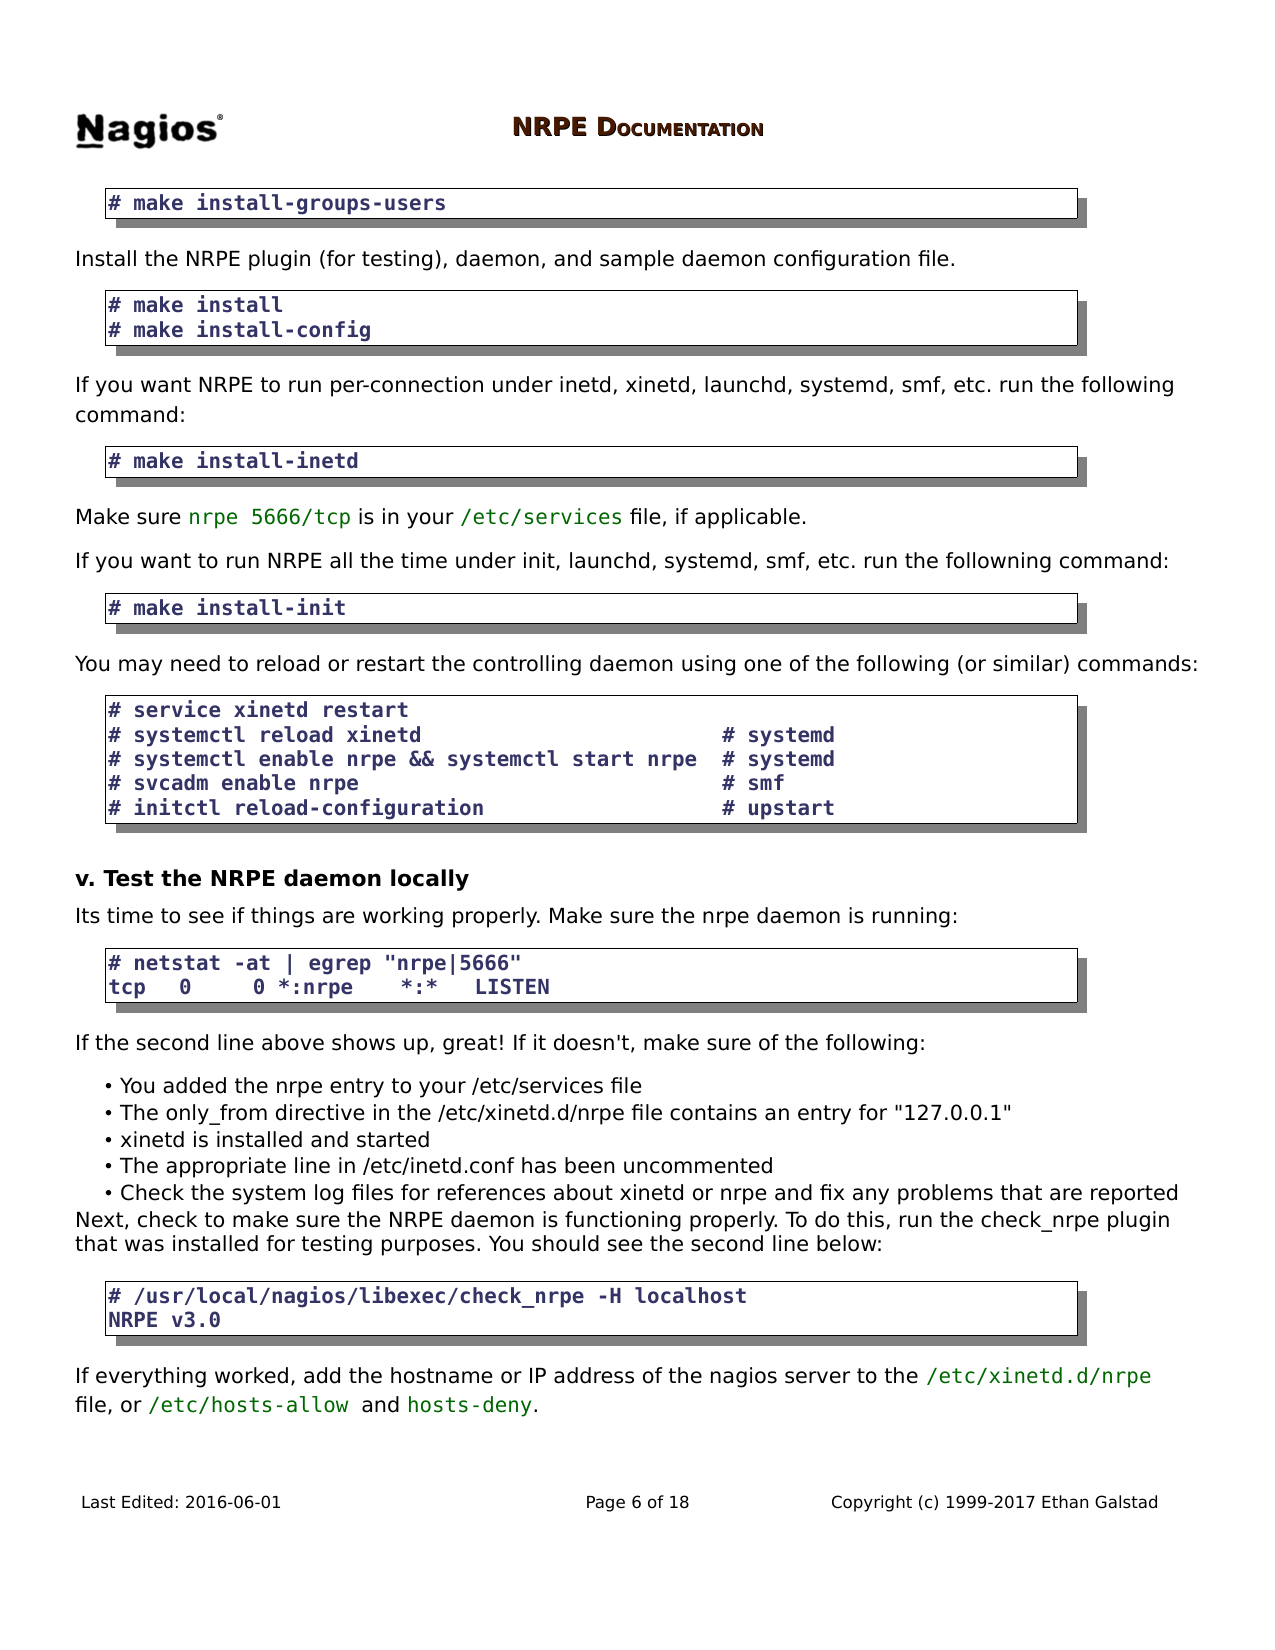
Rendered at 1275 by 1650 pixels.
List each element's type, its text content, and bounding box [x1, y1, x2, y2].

text NRPE v3.0 [106, 1305, 1077, 1335]
text # make install-groups-users [106, 189, 1077, 218]
text Its time to see if things are working properly. Make sure the nrpe daemon is running: [75, 904, 1200, 928]
subtitle v. Test the NRPE daemon locally [75, 866, 1200, 892]
text If everything worked, add the hostname or IP address of the nagios server to the /etc/xinetd.d/nrpe file, or /etc/hosts-allow and hosts-deny. [75, 1364, 1200, 1417]
text # svcadm enable nrpe # smf [106, 768, 1077, 792]
list Check the system log files for references about xinetd or nrpe and fix any problems that are reported [105, 1181, 1200, 1206]
text # make install-init [106, 594, 1077, 623]
picture [75, 112, 225, 150]
text If you want to run NRPE all the time under init, launchd, systemd, smf, etc. run the followning command: [75, 549, 1200, 573]
text # netstat -at | egrep "nrpe|5666" [106, 949, 1077, 972]
list The only_from directive in the /etc/xinetd.d/nrpe file contains an entry for "127.0.0.1" [105, 1101, 1200, 1126]
list xinetd is installed and started [105, 1128, 1200, 1152]
text If the second line above shows up, great! If it doesn't, make sure of the following: [75, 1031, 1200, 1055]
list The appropriate line in /etc/inetd.conf has been uncommented [105, 1154, 1200, 1179]
text tcp 0 0 *:nrpe *:* LISTEN [106, 972, 1077, 1002]
text You may need to reload or restart the controlling daemon using one of the following (or similar) commands: [75, 652, 1200, 676]
text # make install [106, 291, 1077, 314]
text If you want NRPE to run per-connection under inetd, xinetd, launchd, systemd, smf, etc. run the following command: [75, 373, 1200, 427]
text # service xinetd restart [106, 696, 1077, 719]
text # make install-config [106, 314, 1077, 345]
text Install the NRPE plugin (for testing), daemon, and sample daemon configuration file. [75, 247, 1200, 271]
list Next, check to make sure the NRPE daemon is functioning properly. To do this, run the check_nrpe plugin that was installed for testing purposes. You should see the second line below: [75, 1208, 1200, 1256]
list You added the nrpe entry to your /etc/services file [105, 1074, 1200, 1099]
text # systemctl enable nrpe && systemctl start nrpe # systemd [106, 744, 1077, 768]
text # make install-inetd [106, 447, 1077, 477]
text # /usr/local/nagios/libexec/check_nrpe -H localhost [106, 1282, 1077, 1305]
text # initctl reload-configuration # upstart [106, 792, 1077, 823]
text Make sure nrpe 5666/tcp is in your /etc/services file, if applicable. [75, 505, 1200, 529]
text # systemctl reload xinetd # systemd [106, 719, 1077, 744]
